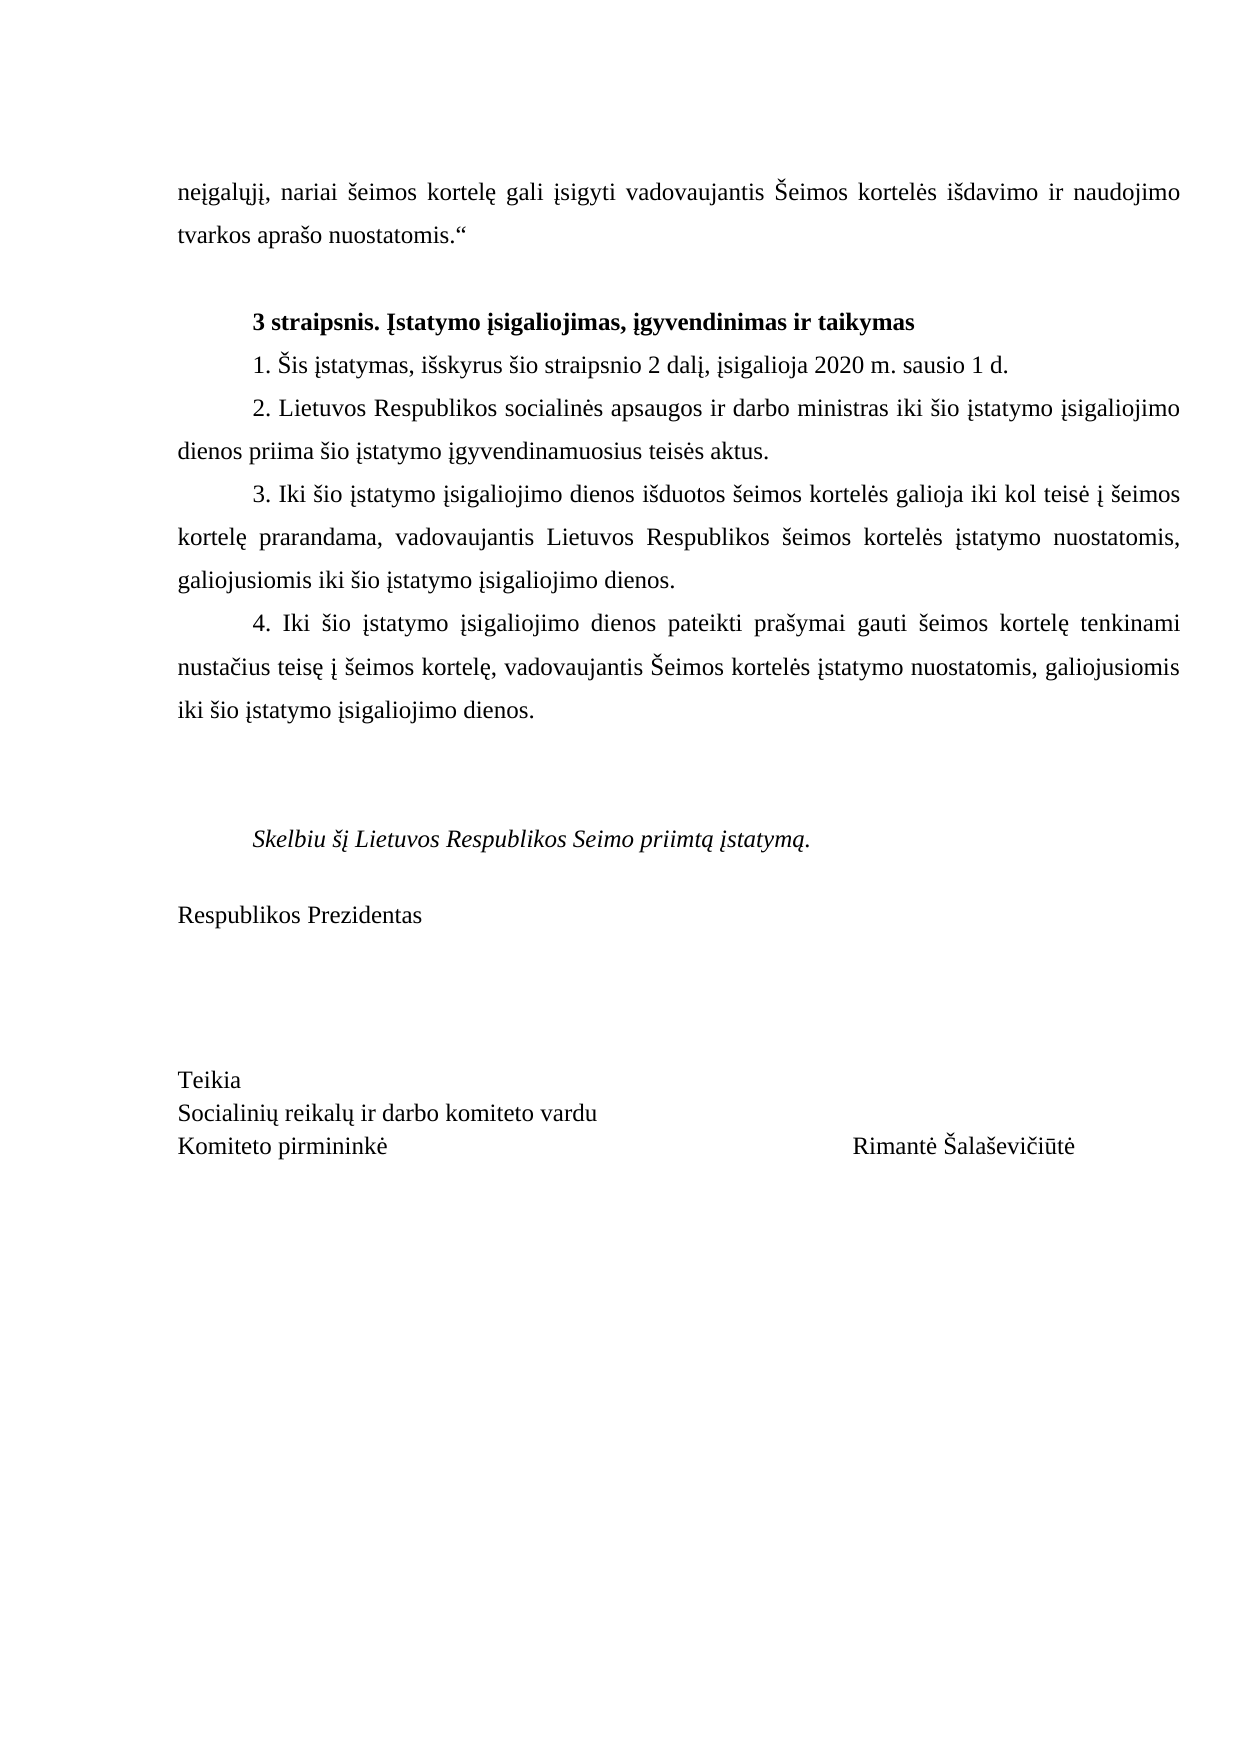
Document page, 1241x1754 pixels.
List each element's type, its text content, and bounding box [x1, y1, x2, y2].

text Socialinių reikalų ir darbo komiteto vardu [177, 1098, 1181, 1127]
text 1. Šis įstatymas, išskyrus šio straipsnio 2 dalį, įsigalioja 2020 m. sausio 1 d. [177, 350, 1181, 378]
text 3 straipsnis. Įstatymo įsigaliojimas, įgyvendinimas ir taikymas [252, 307, 1181, 335]
text neįgalųjį, nariai šeimos kortelę gali įsigyti vadovaujantis Šeimos kortelės išdavimo ir naudojimo tvarkos aprašo nuostatomis.“ [177, 177, 1181, 249]
text Komiteto pirmininkė Rimantė Šalaševičiūtė [177, 1131, 1181, 1160]
text 2. Lietuvos Respublikos socialinės apsaugos ir darbo ministras iki šio įstatymo įsigaliojimo dienos priima šio įstatymo įgyvendinamuosius teisės aktus. [177, 393, 1181, 465]
text Skelbiu šį Lietuvos Respublikos Seimo priimtą įstatymą. [177, 824, 1181, 853]
text 4. Iki šio įstatymo įsigaliojimo dienos pateikti prašymai gauti šeimos kortelę tenkinami nustačius teisę į šeimos kortelę, vadovaujantis Šeimos kortelės įstatymo nuostatomis, galiojusiomis iki šio įstatymo įsigaliojimo dienos. [177, 608, 1181, 723]
text 3. Iki šio įstatymo įsigaliojimo dienos išduotos šeimos kortelės galioja iki kol teisė į šeimos kortelę prarandama, vadovaujantis Lietuvos Respublikos šeimos kortelės įstatymo nuostatomis, galiojusiomis iki šio įstatymo įsigaliojimo dienos. [177, 479, 1181, 594]
text Respublikos Prezidentas [177, 900, 1181, 929]
text Teikia [177, 1065, 1181, 1094]
